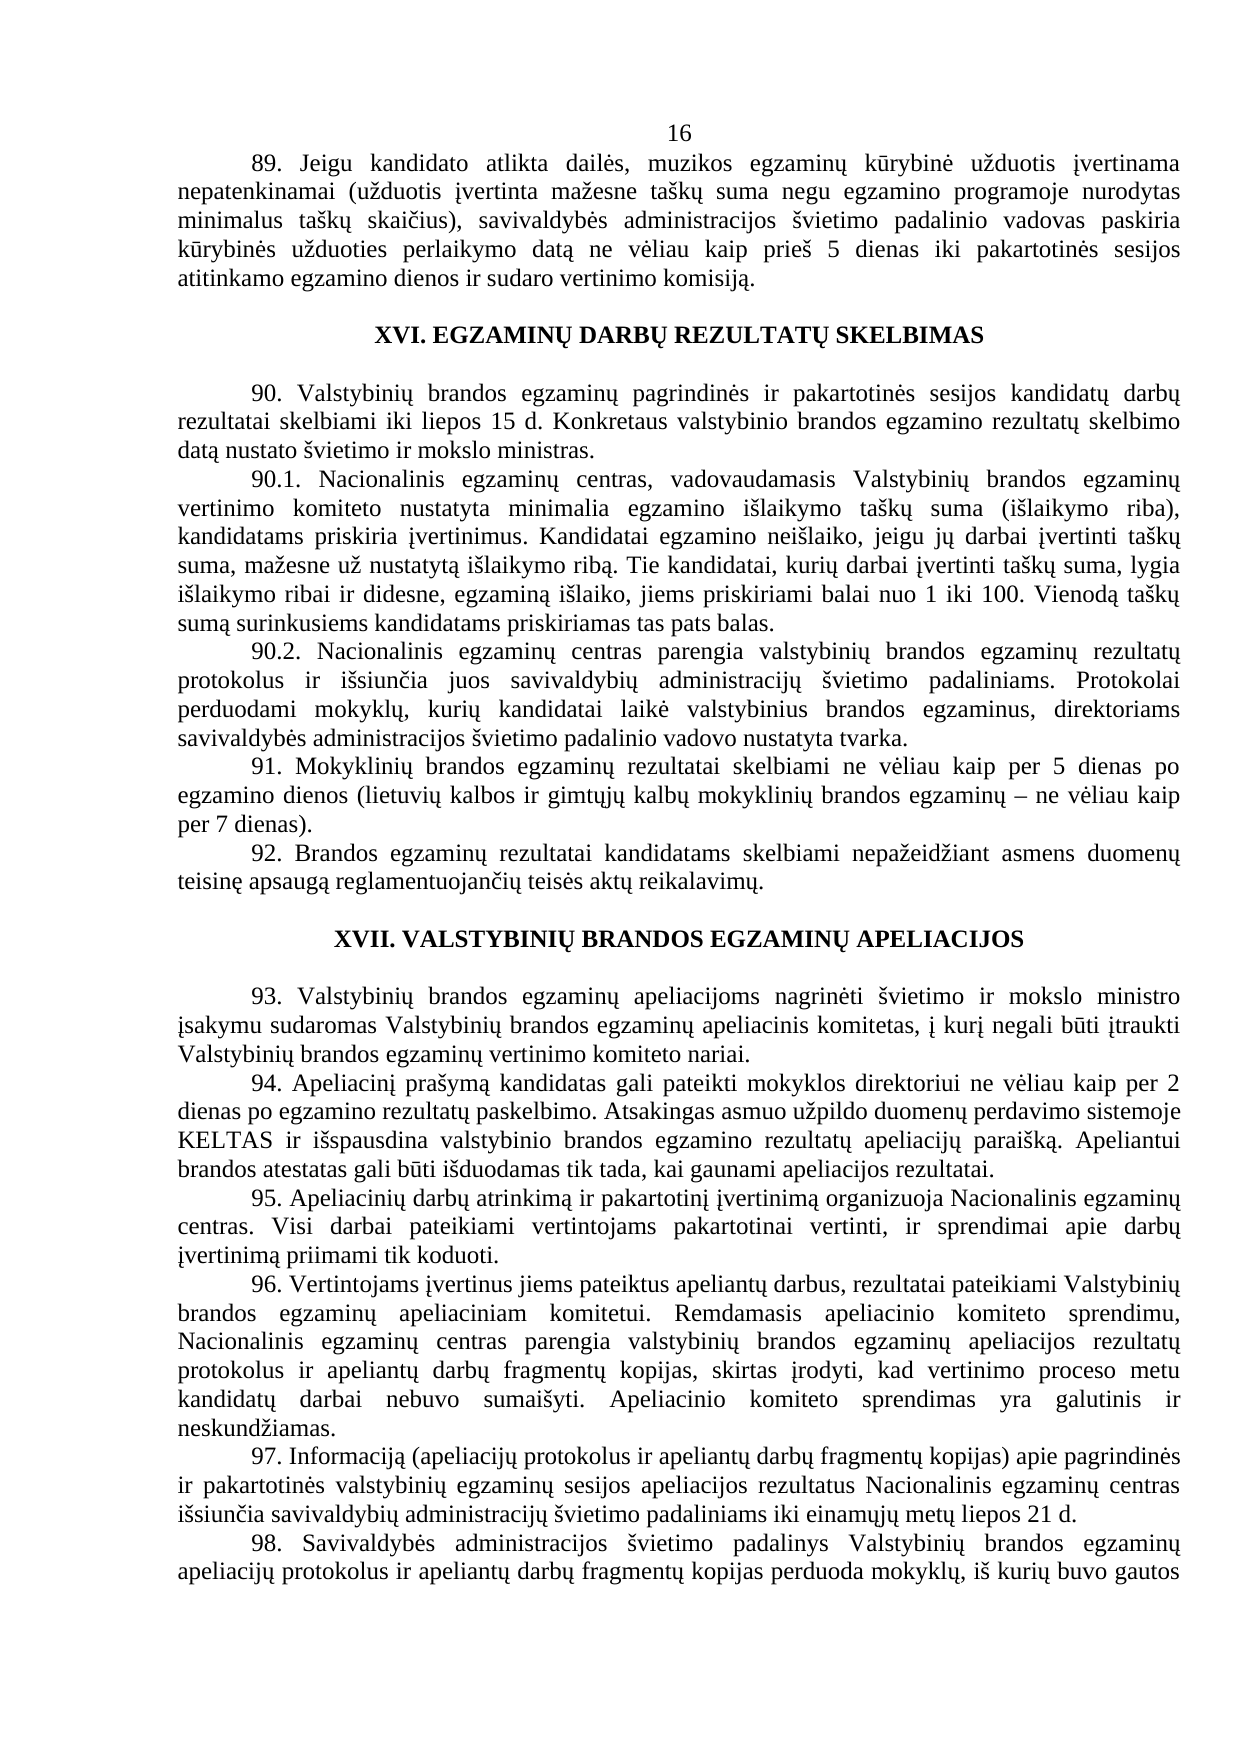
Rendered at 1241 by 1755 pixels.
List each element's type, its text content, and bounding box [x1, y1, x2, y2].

text 93. Valstybinių brandos egzaminų apeliacijoms nagrinėti švietimo ir mokslo ministro įsakymu sudaromas Valstybinių brandos egzaminų apeliacinis komitetas, į kurį negali būti įtraukti Valstybinių brandos egzaminų vertinimo komiteto nariai. [177, 981, 1181, 1068]
text 94. Apeliacinį prašymą kandidatas gali pateikti mokyklos direktoriui ne vėliau kaip per 2 dienas po egzamino rezultatų paskelbimo. Atsakingas asmuo užpildo duomenų perdavimo sistemoje KELTAS ir išspausdina valstybinio brandos egzamino rezultatų apeliacijų paraišką. Apeliantui brandos atestatas gali būti išduodamas tik tada, kai gaunami apeliacijos rezultatai. [177, 1068, 1181, 1183]
text 90.2. Nacionalinis egzaminų centras parengia valstybinių brandos egzaminų rezultatų protokolus ir išsiunčia juos savivaldybių administracijų švietimo padaliniams. Protokolai perduodami mokyklų, kurių kandidatai laikė valstybinius brandos egzaminus, direktoriams savivaldybės administracijos švietimo padalinio vadovo nustatyta tvarka. [177, 636, 1181, 751]
text 92. Brandos egzaminų rezultatai kandidatams skelbiami nepažeidžiant asmens duomenų teisinę apsaugą reglamentuojančių teisės aktų reikalavimų. [177, 838, 1181, 895]
text 97. Informaciją (apeliacijų protokolus ir apeliantų darbų fragmentų kopijas) apie pagrindinės ir pakartotinės valstybinių egzaminų sesijos apeliacijos rezultatus Nacionalinis egzaminų centras išsiunčia savivaldybių administracijų švietimo padaliniams iki einamųjų metų liepos 21 d. [177, 1441, 1181, 1528]
text 98. Savivaldybės administracijos švietimo padalinys Valstybinių brandos egzaminų apeliacijų protokolus ir apeliantų darbų fragmentų kopijas perduoda mokyklų, iš kurių buvo gautos [177, 1528, 1181, 1585]
text 90.1. Nacionalinis egzaminų centras, vadovaudamasis Valstybinių brandos egzaminų vertinimo komiteto nustatyta minimalia egzamino išlaikymo taškų suma (išlaikymo riba), kandidatams priskiria įvertinimus. Kandidatai egzamino neišlaiko, jeigu jų darbai įvertinti taškų suma, mažesne už nustatytą išlaikymo ribą. Tie kandidatai, kurių darbai įvertinti taškų suma, lygia išlaikymo ribai ir didesne, egzaminą išlaiko, jiems priskiriami balai nuo 1 iki 100. Vienodą taškų sumą surinkusiems kandidatams priskiriamas tas pats balas. [177, 464, 1181, 636]
text XVI. EGZAMINŲ DARBŲ REZULTATŲ SKELBIMAS [177, 320, 1181, 349]
text XVII. VALSTYBINIŲ BRANDOS EGZAMINŲ APELIACIJOS [177, 924, 1181, 953]
text 95. Apeliacinių darbų atrinkimą ir pakartotinį įvertinimą organizuoja Nacionalinis egzaminų centras. Visi darbai pateikiami vertintojams pakartotinai vertinti, ir sprendimai apie darbų įvertinimą priimami tik koduoti. [177, 1183, 1181, 1269]
text 90. Valstybinių brandos egzaminų pagrindinės ir pakartotinės sesijos kandidatų darbų rezultatai skelbiami iki liepos 15 d. Konkretaus valstybinio brandos egzamino rezultatų skelbimo datą nustato švietimo ir mokslo ministras. [177, 378, 1181, 464]
text 91. Mokyklinių brandos egzaminų rezultatai skelbiami ne vėliau kaip per 5 dienas po egzamino dienos (lietuvių kalbos ir gimtųjų kalbų mokyklinių brandos egzaminų – ne vėliau kaip per 7 dienas). [177, 751, 1181, 838]
text 96. Vertintojams įvertinus jiems pateiktus apeliantų darbus, rezultatai pateikiami Valstybinių brandos egzaminų apeliaciniam komitetui. Remdamasis apeliacinio komiteto sprendimu, Nacionalinis egzaminų centras parengia valstybinių brandos egzaminų apeliacijos rezultatų protokolus ir apeliantų darbų fragmentų kopijas, skirtas įrodyti, kad vertinimo proceso metu kandidatų darbai nebuvo sumaišyti. Apeliacinio komiteto sprendimas yra galutinis ir neskundžiamas. [177, 1269, 1181, 1441]
text 89. Jeigu kandidato atlikta dailės, muzikos egzaminų kūrybinė užduotis įvertinama nepatenkinamai (užduotis įvertinta mažesne taškų suma negu egzamino programoje nurodytas minimalus taškų skaičius), savivaldybės administracijos švietimo padalinio vadovas paskiria kūrybinės užduoties perlaikymo datą ne vėliau kaip prieš 5 dienas iki pakartotinės sesijos atitinkamo egzamino dienos ir sudaro vertinimo komisiją. [177, 148, 1181, 291]
